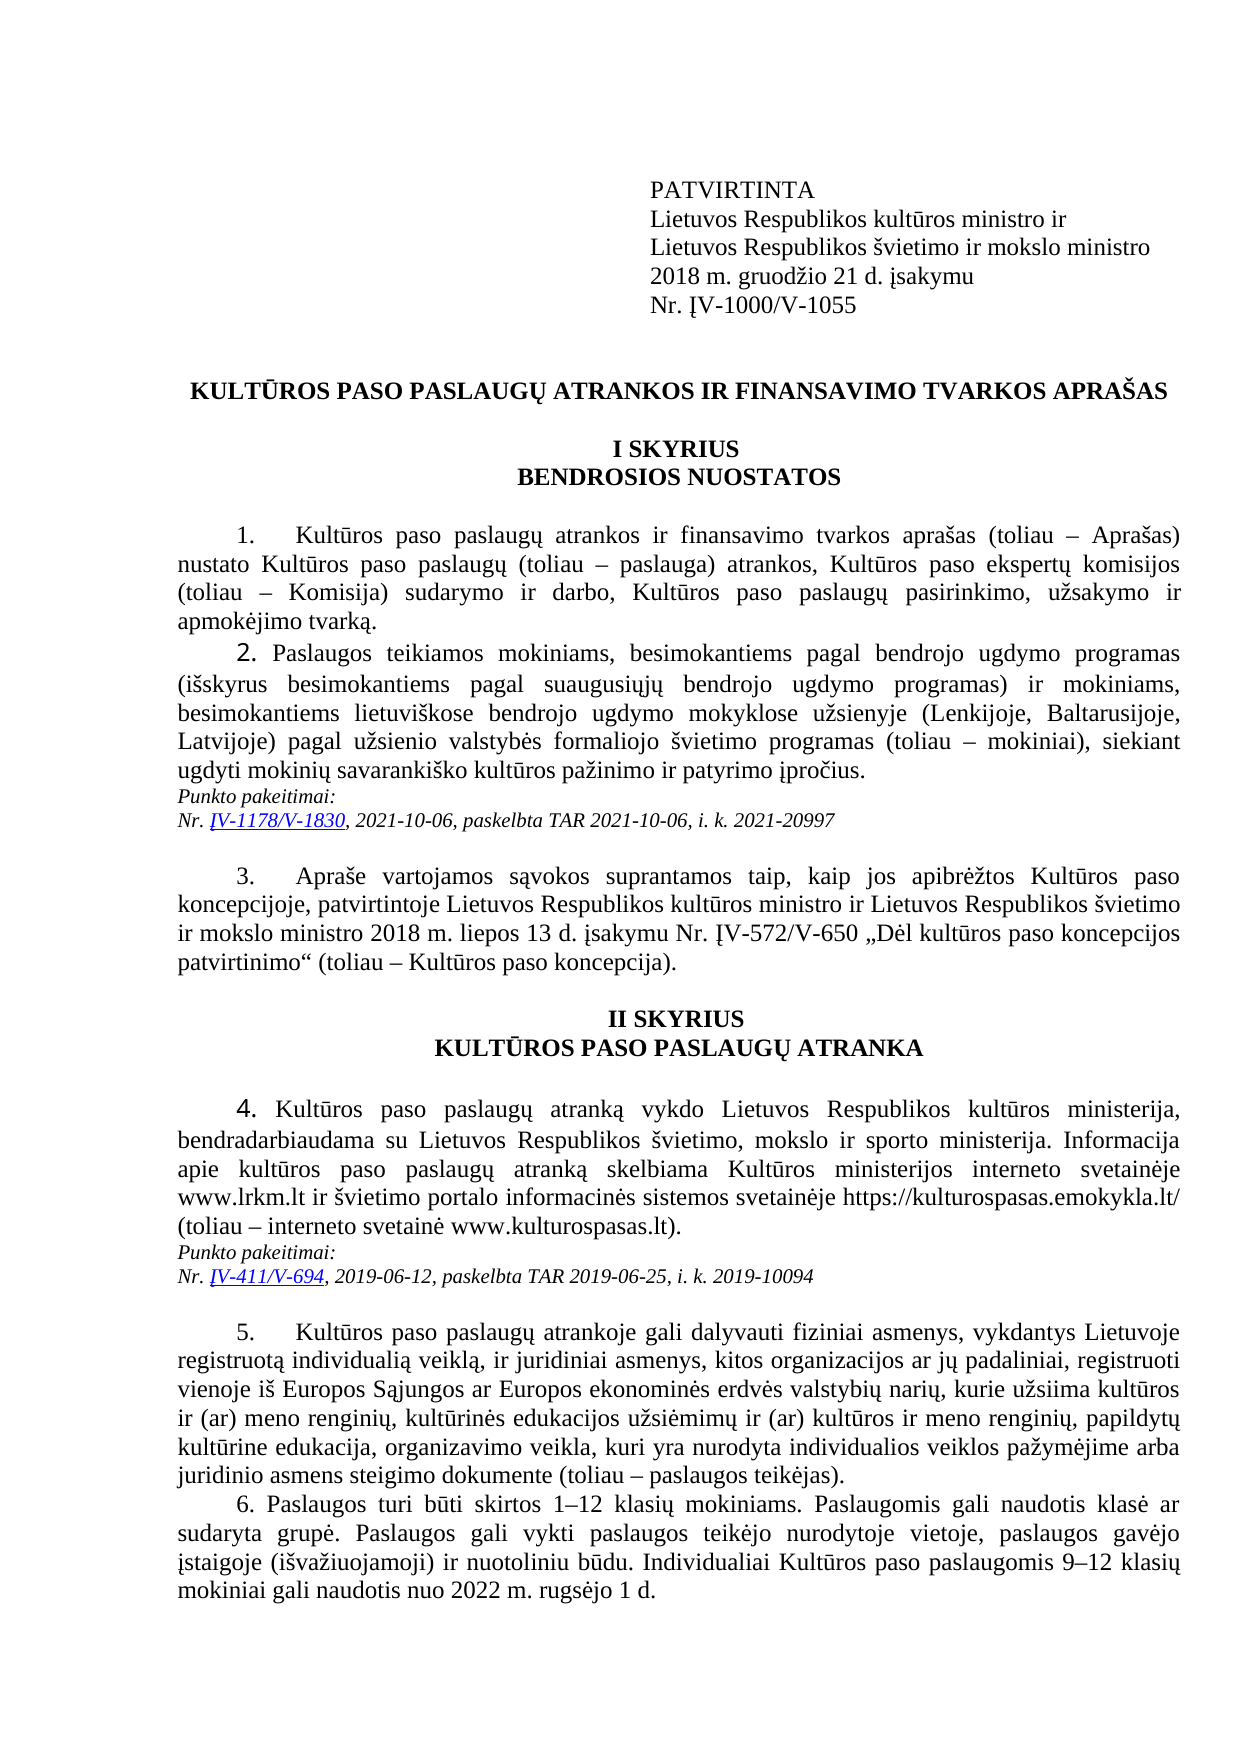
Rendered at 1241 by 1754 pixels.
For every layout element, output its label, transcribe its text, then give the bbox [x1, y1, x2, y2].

text Nr. ĮV-1000/V-1055 [650, 290, 1181, 319]
text Lietuvos Respublikos švietimo ir mokslo ministro [650, 232, 1181, 261]
text Lietuvos Respublikos kultūros ministro ir [650, 204, 1181, 232]
text II SKYRIUS [177, 1004, 1181, 1033]
text Nr. ĮV-411/V-694, 2019-06-12, paskelbta TAR 2019-06-25, i. k. 2019-10094 [177, 1264, 1181, 1288]
text KULTŪROS PASO PASLAUGŲ ATRANKOS IR FINANSAVIMO TVARKOS APRAŠAS [177, 376, 1181, 405]
text 3. Apraše vartojamos sąvokos suprantamos taip, kaip jos apibrėžtos Kultūros paso koncepcijoje, patvirtintoje Lietuvos Respublikos kultūros ministro ir Lietuvos Respublikos švietimo ir mokslo ministro 2018 m. liepos 13 d. įsakymu Nr. ĮV-572/V-650 „Dėl kultūros paso koncepcijos patvirtinimo“ (toliau – Kultūros paso koncepcija). [177, 861, 1181, 976]
text 2. Paslaugos teikiamos mokiniams, besimokantiems pagal bendrojo ugdymo programas (išskyrus besimokantiems pagal suaugusiųjų bendrojo ugdymo programas) ir mokiniams, besimokantiems lietuviškose bendrojo ugdymo mokyklose užsienyje (Lenkijoje, Baltarusijoje, Latvijoje) pagal užsienio valstybės formaliojo švietimo programas (toliau – mokiniai), siekiant ugdyti mokinių savarankiško kultūros pažinimo ir patyrimo įpročius. [177, 635, 1181, 784]
text 4. Kultūros paso paslaugų atranką vykdo Lietuvos Respublikos kultūros ministerija, bendradarbiaudama su Lietuvos Respublikos švietimo, mokslo ir sporto ministerija. Informacija apie kultūros paso paslaugų atranką skelbiama Kultūros ministerijos interneto svetainėje www.lrkm.lt ir švietimo portalo informacinės sistemos svetainėje https://kulturospasas.emokykla.lt/ (toliau – interneto svetainė www.kulturospasas.lt). [177, 1091, 1181, 1240]
text I SKYRIUS [177, 434, 1181, 462]
text 5. Kultūros paso paslaugų atrankoje gali dalyvauti fiziniai asmenys, vykdantys Lietuvoje registruotą individualią veiklą, ir juridiniai asmenys, kitos organizacijos ar jų padaliniai, registruoti vienoje iš Europos Sąjungos ar Europos ekonominės erdvės valstybių narių, kurie užsiima kultūros ir (ar) meno renginių, kultūrinės edukacijos užsiėmimų ir (ar) kultūros ir meno renginių, papildytų kultūrine edukacija, organizavimo veikla, kuri yra nurodyta individualios veiklos pažymėjime arba juridinio asmens steigimo dokumente (toliau – paslaugos teikėjas). [177, 1317, 1181, 1489]
text 2018 m. gruodžio 21 d. įsakymu [650, 261, 1181, 290]
text KULTŪROS PASO PASLAUGŲ ATRANKA [177, 1033, 1181, 1062]
text BENDROSIOS NUOSTATOS [177, 462, 1181, 491]
text 1. Kultūros paso paslaugų atrankos ir finansavimo tvarkos aprašas (toliau – Aprašas) nustato Kultūros paso paslaugų (toliau – paslauga) atrankos, Kultūros paso ekspertų komisijos (toliau – Komisija) sudarymo ir darbo, Kultūros paso paslaugų pasirinkimo, užsakymo ir apmokėjimo tvarką. [177, 520, 1181, 635]
text Nr. ĮV-1178/V-1830, 2021-10-06, paskelbta TAR 2021-10-06, i. k. 2021-20997 [177, 808, 1181, 832]
text 6. Paslaugos turi būti skirtos 1–12 klasių mokiniams. Paslaugomis gali naudotis klasė ar sudaryta grupė. Paslaugos gali vykti paslaugos teikėjo nurodytoje vietoje, paslaugos gavėjo įstaigoje (išvažiuojamoji) ir nuotoliniu būdu. Individualiai Kultūros paso paslaugomis 9–12 klasių mokiniai gali naudotis nuo 2022 m. rugsėjo 1 d. [177, 1489, 1181, 1604]
text Punkto pakeitimai: [177, 1240, 1181, 1264]
text PATVIRTINTA [650, 175, 1181, 204]
text Punkto pakeitimai: [177, 784, 1181, 808]
